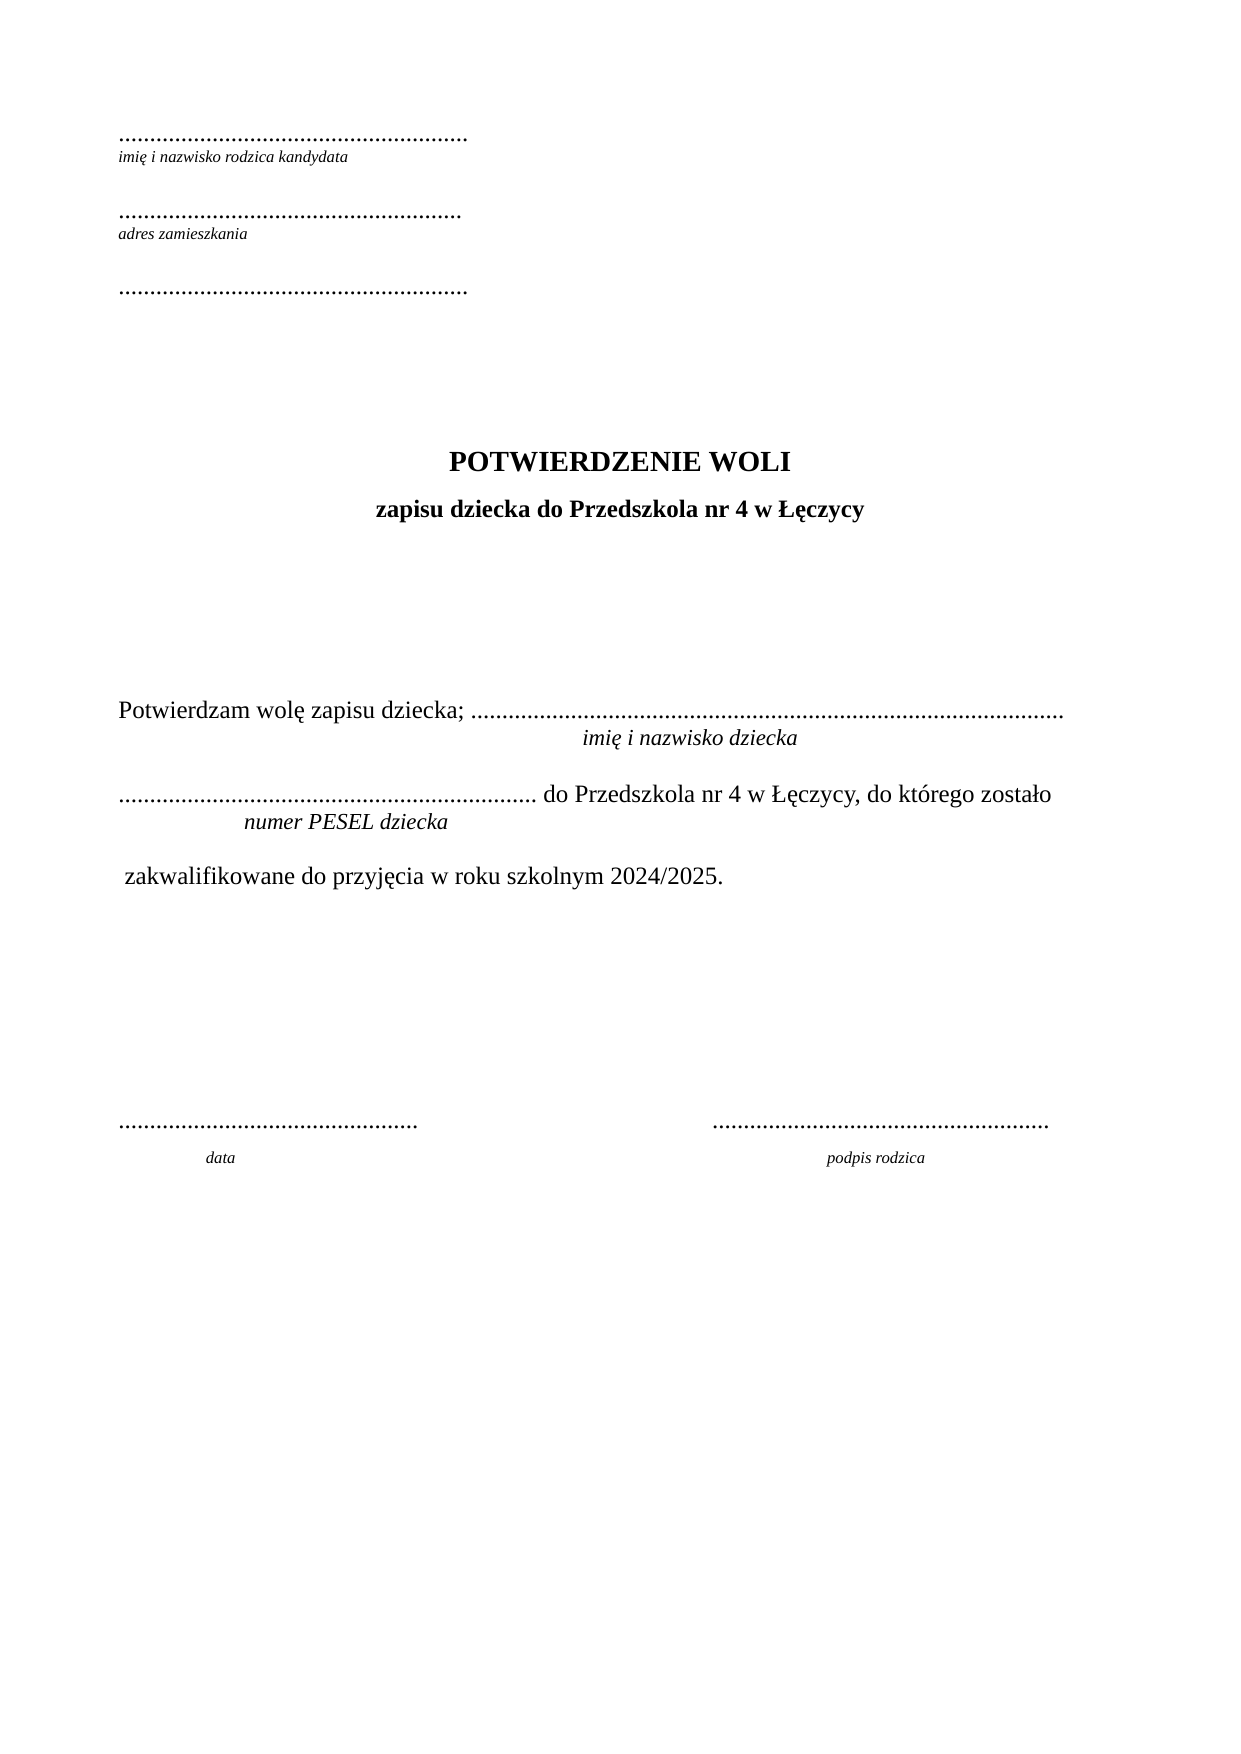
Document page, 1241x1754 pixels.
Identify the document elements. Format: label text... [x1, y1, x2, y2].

text POTWIERDZENIE WOLI [118, 444, 1122, 477]
text ................................................ ...................................................... [118, 1105, 1122, 1134]
text numer PESEL dziecka [118, 808, 1122, 834]
text ....................................................... [118, 195, 1122, 223]
text adres zamieszkania [118, 223, 1122, 243]
text ................................................................... do Przedszkola nr 4 w Łęczycy, do którego zostało [118, 779, 1122, 808]
text ........................................................ [118, 118, 1122, 147]
text ........................................................ [118, 271, 1122, 300]
text zapisu dziecka do Przedszkola nr 4 w Łęczycy [118, 494, 1122, 523]
text imię i nazwisko dziecka [118, 724, 1122, 751]
text imię i nazwisko rodzica kandydata [118, 147, 1122, 166]
text Potwierdzam wolę zapisu dziecka; ............................................................................................... [118, 696, 1122, 724]
text zakwalifikowane do przyjęcia w roku szkolnym 2024/2025. [118, 861, 1122, 889]
text data podpis rodzica [118, 1148, 1122, 1167]
